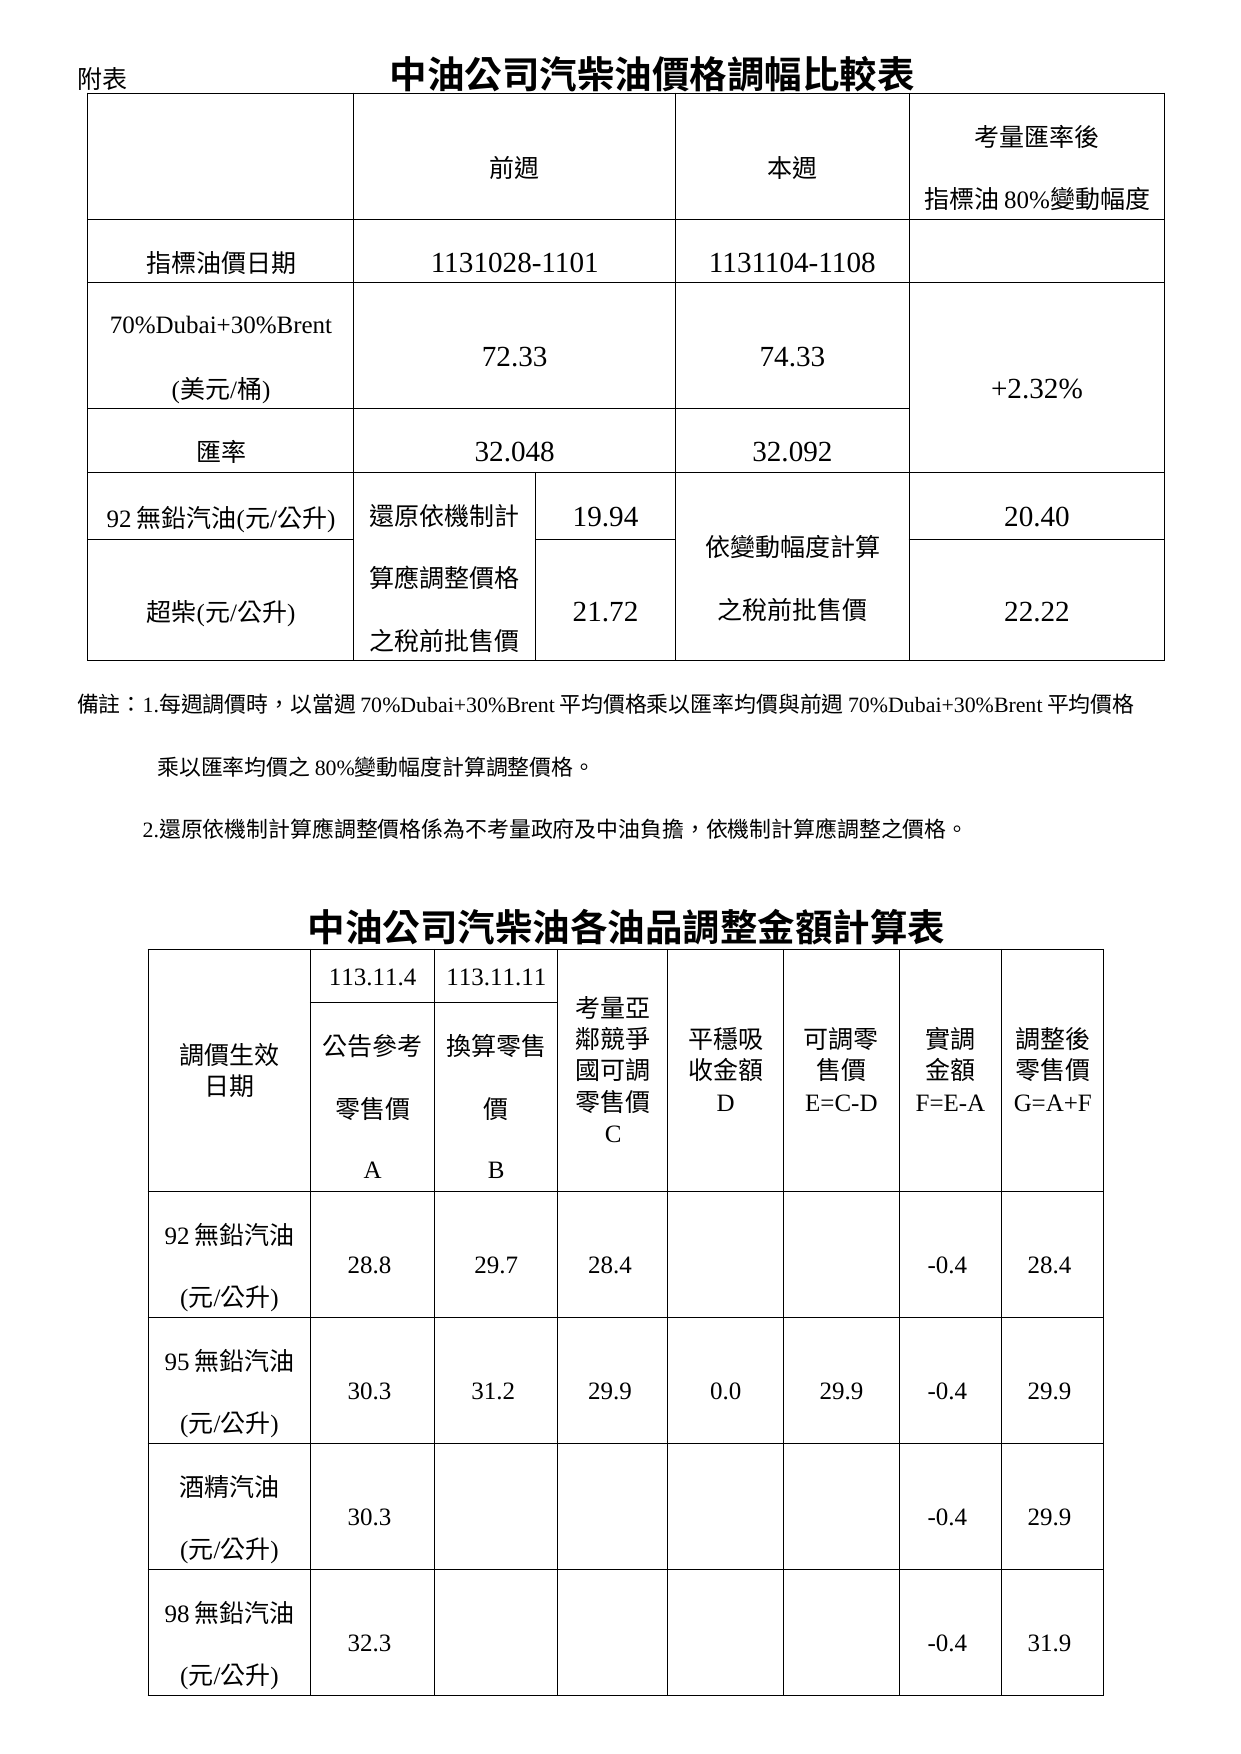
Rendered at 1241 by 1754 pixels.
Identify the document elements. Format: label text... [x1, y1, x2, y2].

table_header 可調零售價 E=C-D [784, 950, 899, 1191]
table_cell 70%Dubai+30%Brent (美元/桶) [88, 283, 353, 408]
table_cell 30.3 [311, 1444, 434, 1569]
table_cell -0.4 [900, 1444, 1001, 1569]
text 2.還原依機制計算應調整價格係為不考量政府及中油負擔，依機制計算應調整之價格。 [77, 786, 1175, 849]
text 附表 中油公司汽柴油價格調幅比較表 [77, 30, 1175, 93]
table_cell 29.9 [784, 1318, 899, 1443]
table_header 考量亞鄰競爭國可調零售價 C [558, 950, 667, 1191]
table_cell 92無鉛汽油(元/公升) [88, 473, 353, 538]
table_cell 依變動幅度計算 之稅前批售價 [676, 473, 909, 660]
table_cell [558, 1570, 667, 1695]
table_cell [910, 220, 1164, 282]
table_cell [668, 1570, 783, 1695]
table_header 本週 [676, 94, 909, 219]
table_header 113.11.11 [435, 950, 557, 1002]
table_header 調整後 零售價 G=A+F [1002, 950, 1103, 1191]
table_cell 29.9 [558, 1318, 667, 1443]
table_cell 匯率 [88, 409, 353, 472]
table_header 113.11.4 [311, 950, 434, 1002]
table_cell [558, 1444, 667, 1569]
table_header 實調 金額 F=E-A [900, 950, 1001, 1191]
table_cell 28.8 [311, 1192, 434, 1317]
table_header 平穩吸收金額 D [668, 950, 783, 1191]
text 備註：1.每週調價時，以當週70%Dubai+30%Brent平均價格乘以匯率均價與前週70%Dubai+30%Brent平均價格 [77, 661, 1175, 724]
table_cell -0.4 [900, 1570, 1001, 1695]
table_cell [435, 1444, 557, 1569]
table_cell 72.33 [354, 283, 675, 408]
table_cell 還原依機制計算應調整價格之稅前批售價 [354, 473, 535, 660]
table_header 考量匯率後 指標油80%變動幅度 [910, 94, 1164, 219]
table_cell 指標油價日期 [88, 220, 353, 282]
table_cell 98無鉛汽油(元/公升) [149, 1570, 310, 1695]
table_cell +2.32% [910, 283, 1164, 472]
table_cell 32.092 [676, 409, 909, 472]
table_cell 1131104-1108 [676, 220, 909, 282]
table_header [88, 94, 353, 219]
text 中油公司汽柴油各油品調整金額計算表 [77, 911, 1175, 949]
table_cell 92無鉛汽油(元/公升) [149, 1192, 310, 1317]
table_cell 0.0 [668, 1318, 783, 1443]
table_cell 22.22 [910, 540, 1164, 660]
table_cell 30.3 [311, 1318, 434, 1443]
table_cell [668, 1192, 783, 1317]
table_cell 換算零售價 B [435, 1003, 557, 1191]
table_cell 28.4 [558, 1192, 667, 1317]
table_cell 29.9 [1002, 1444, 1103, 1569]
table_cell 95無鉛汽油(元/公升) [149, 1318, 310, 1443]
table_header 調價生效 日期 [149, 950, 310, 1191]
table_cell 32.048 [354, 409, 675, 472]
table_cell 29.9 [1002, 1318, 1103, 1443]
table_cell 公告參考零售價 A [311, 1003, 434, 1191]
table_cell 21.72 [536, 540, 675, 660]
table_cell [784, 1444, 899, 1569]
text 乘以匯率均價之80%變動幅度計算調整價格。 [157, 724, 1175, 786]
table_cell 29.7 [435, 1192, 557, 1317]
table_cell [668, 1444, 783, 1569]
table_cell [784, 1570, 899, 1695]
table_cell [435, 1570, 557, 1695]
table_cell 31.2 [435, 1318, 557, 1443]
table_cell 31.9 [1002, 1570, 1103, 1695]
table_cell 28.4 [1002, 1192, 1103, 1317]
table_cell 74.33 [676, 283, 909, 408]
table_cell 32.3 [311, 1570, 434, 1695]
table_cell 20.40 [910, 473, 1164, 538]
table_cell 酒精汽油 (元/公升) [149, 1444, 310, 1569]
table_cell -0.4 [900, 1318, 1001, 1443]
table_header 前週 [354, 94, 675, 219]
table_cell -0.4 [900, 1192, 1001, 1317]
table_cell 1131028-1101 [354, 220, 675, 282]
table_cell [784, 1192, 899, 1317]
table_cell 超柴(元/公升) [88, 540, 353, 660]
table_cell 19.94 [536, 473, 675, 538]
